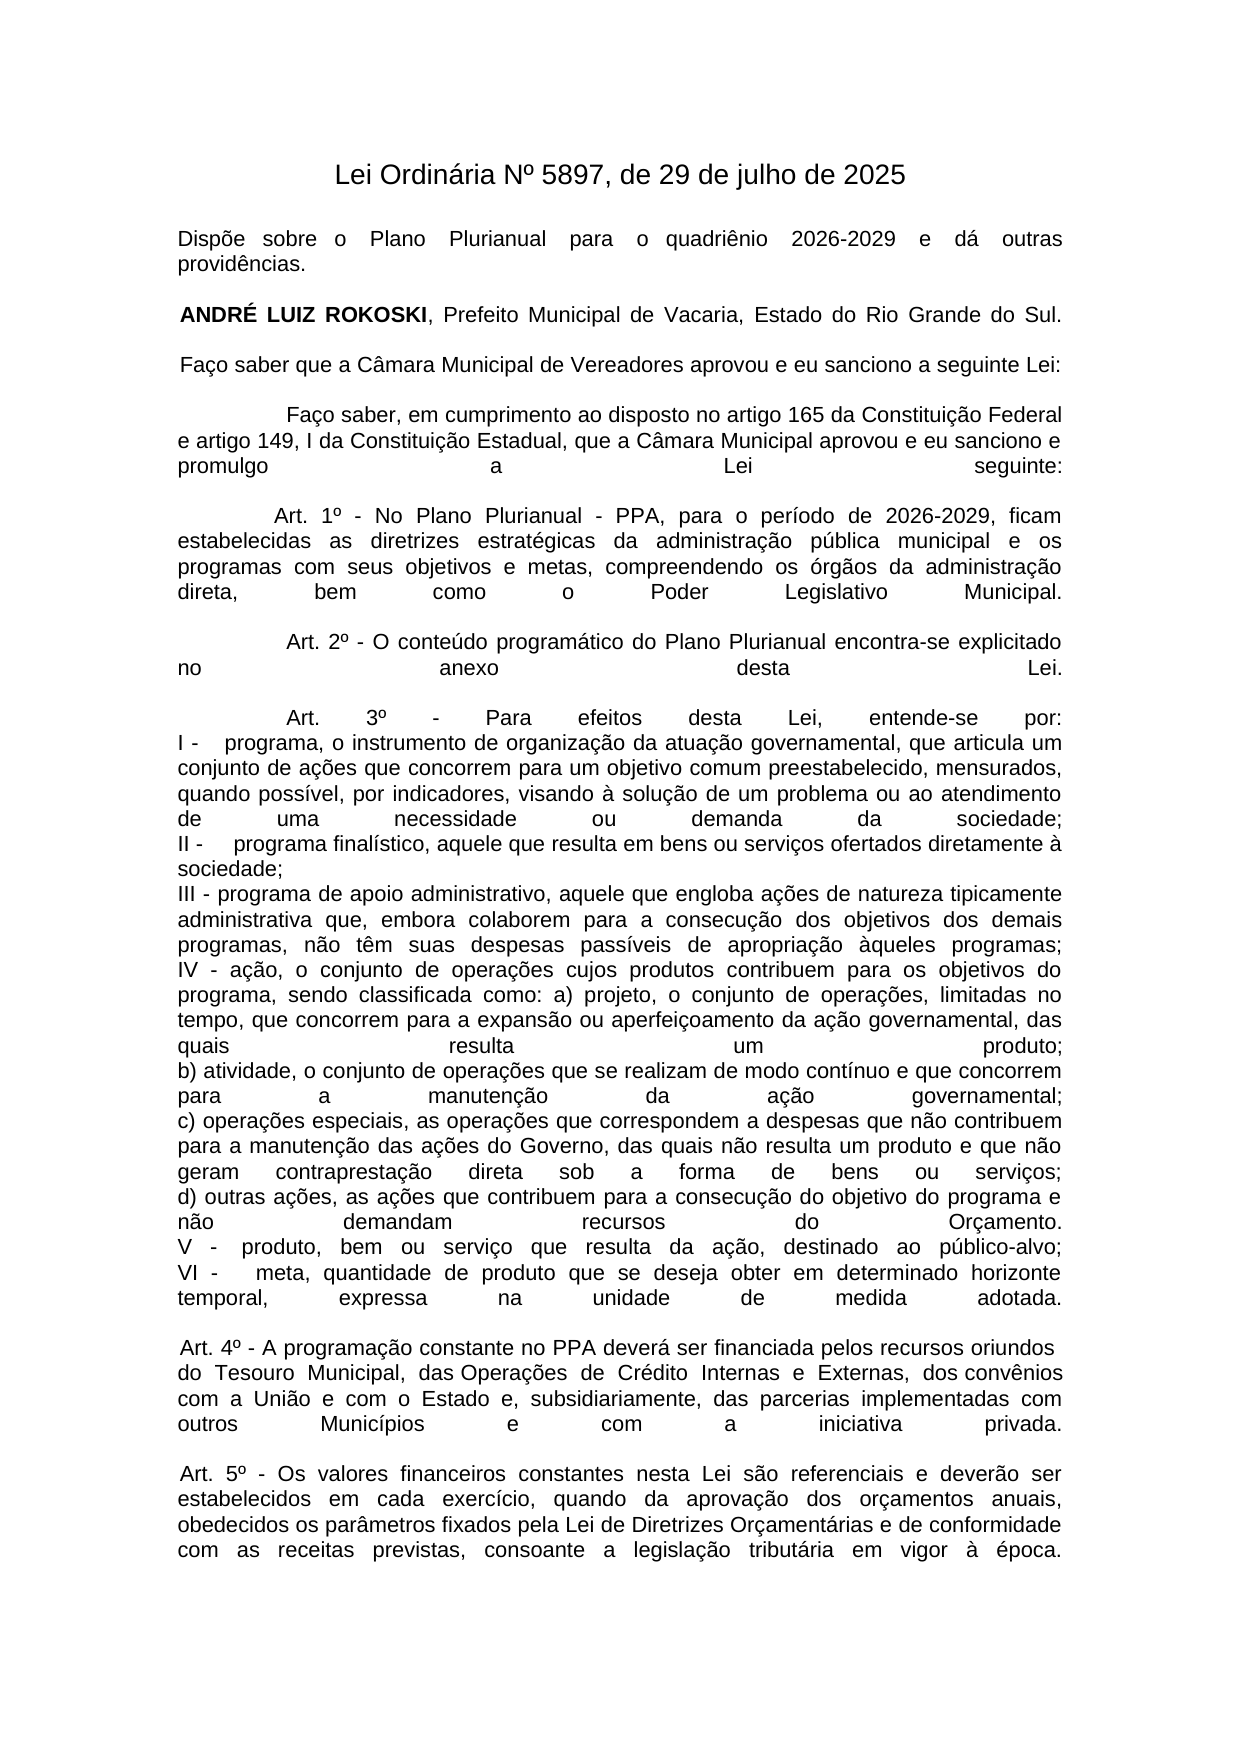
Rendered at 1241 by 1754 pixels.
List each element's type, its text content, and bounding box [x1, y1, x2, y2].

text Faço saber, em cumprimento ao disposto no artigo 165 da Constituição Federal e artigo 149, I da Constituição Estadual, que a Câmara Municipal aprovou e eu sanciono e promulgo a Lei seguinte: Art. 1º - No Plano Plurianual - PPA, para o período de 2026-2029, ficam estabelecidas as diretrizes estratégicas da administração pública municipal e os programas com seus objetivos e metas, compreendendo os órgãos da administração direta, bem como o Poder Legislativo Municipal. Art. 2º - O conteúdo programático do Plano Plurianual encontra-se explicitado no anexo desta Lei. Art. 3º - Para efeitos desta Lei, entende-se por: I - programa, o instrumento de organização da atuação governamental, que articula um conjunto de ações que concorrem para um objetivo comum preestabelecido, mensurados, quando possível, por indicadores, visando à solução de um problema ou ao atendimento de uma necessidade ou demanda da sociedade; II - programa finalístico, aquele que resulta em bens ou serviços ofertados diretamente à sociedade; III - programa de apoio administrativo, aquele que engloba ações de natureza tipicamente administrativa que, embora colaborem para a consecução dos objetivos dos demais programas, não têm suas despesas passíveis de apropriação àqueles programas; IV - ação, o conjunto de operações cujos produtos contribuem para os objetivos do programa, sendo classificada como: a) projeto, o conjunto de operações, limitadas no tempo, que concorrem para a expansão ou aperfeiçoamento da ação governamental, das quais resulta um produto; b) atividade, o conjunto de operações que se realizam de modo contínuo e que concorrem para a manutenção da ação governamental; c) operações especiais, as operações que correspondem a despesas que não contribuem para a manutenção das ações do Governo, das quais não resulta um produto e que não geram contraprestação direta sob a forma de bens ou serviços; d) outras ações, as ações que contribuem para a consecução do objetivo do programa e não demandam recursos do Orçamento. V - produto, bem ou serviço que resulta da ação, destinado ao público-alvo; VI - meta, quantidade de produto que se deseja obter em determinado horizonte temporal, expressa na unidade de medida adotada. Art. 4º - A programação constante no PPA deverá ser financiada pelos recursos oriundos do Tesouro Municipal, das Operações de Crédito Internas e Externas, dos convênios com a União e com o Estado e, subsidiariamente, das parcerias implementadas com outros Municípios e com a iniciativa privada. Art. 5º - Os valores financeiros constantes nesta Lei são referenciais e deverão ser estabelecidos em cada exercício, quando da aprovação dos orçamentos anuais, obedecidos os parâmetros fixados pela Lei de Diretrizes Orçamentárias e de conformidade com as receitas previstas, consoante a legislação tributária em vigor à época. [177, 402, 1063, 1587]
text ANDRÉ LUIZ ROKOSKI, Prefeito Municipal de Vacaria, Estado do Rio Grande do Sul. Faço saber que a Câmara Municipal de Vereadores aprovou e eu sanciono a seguinte Lei: [177, 301, 1063, 402]
text Lei Ordinária Nº 5897, de 29 de julho de 2025 [177, 158, 1063, 190]
text Dispõe sobre o Plano Plurianual para o quadriênio 2026-2029 e dá outras providências. [177, 201, 1063, 276]
